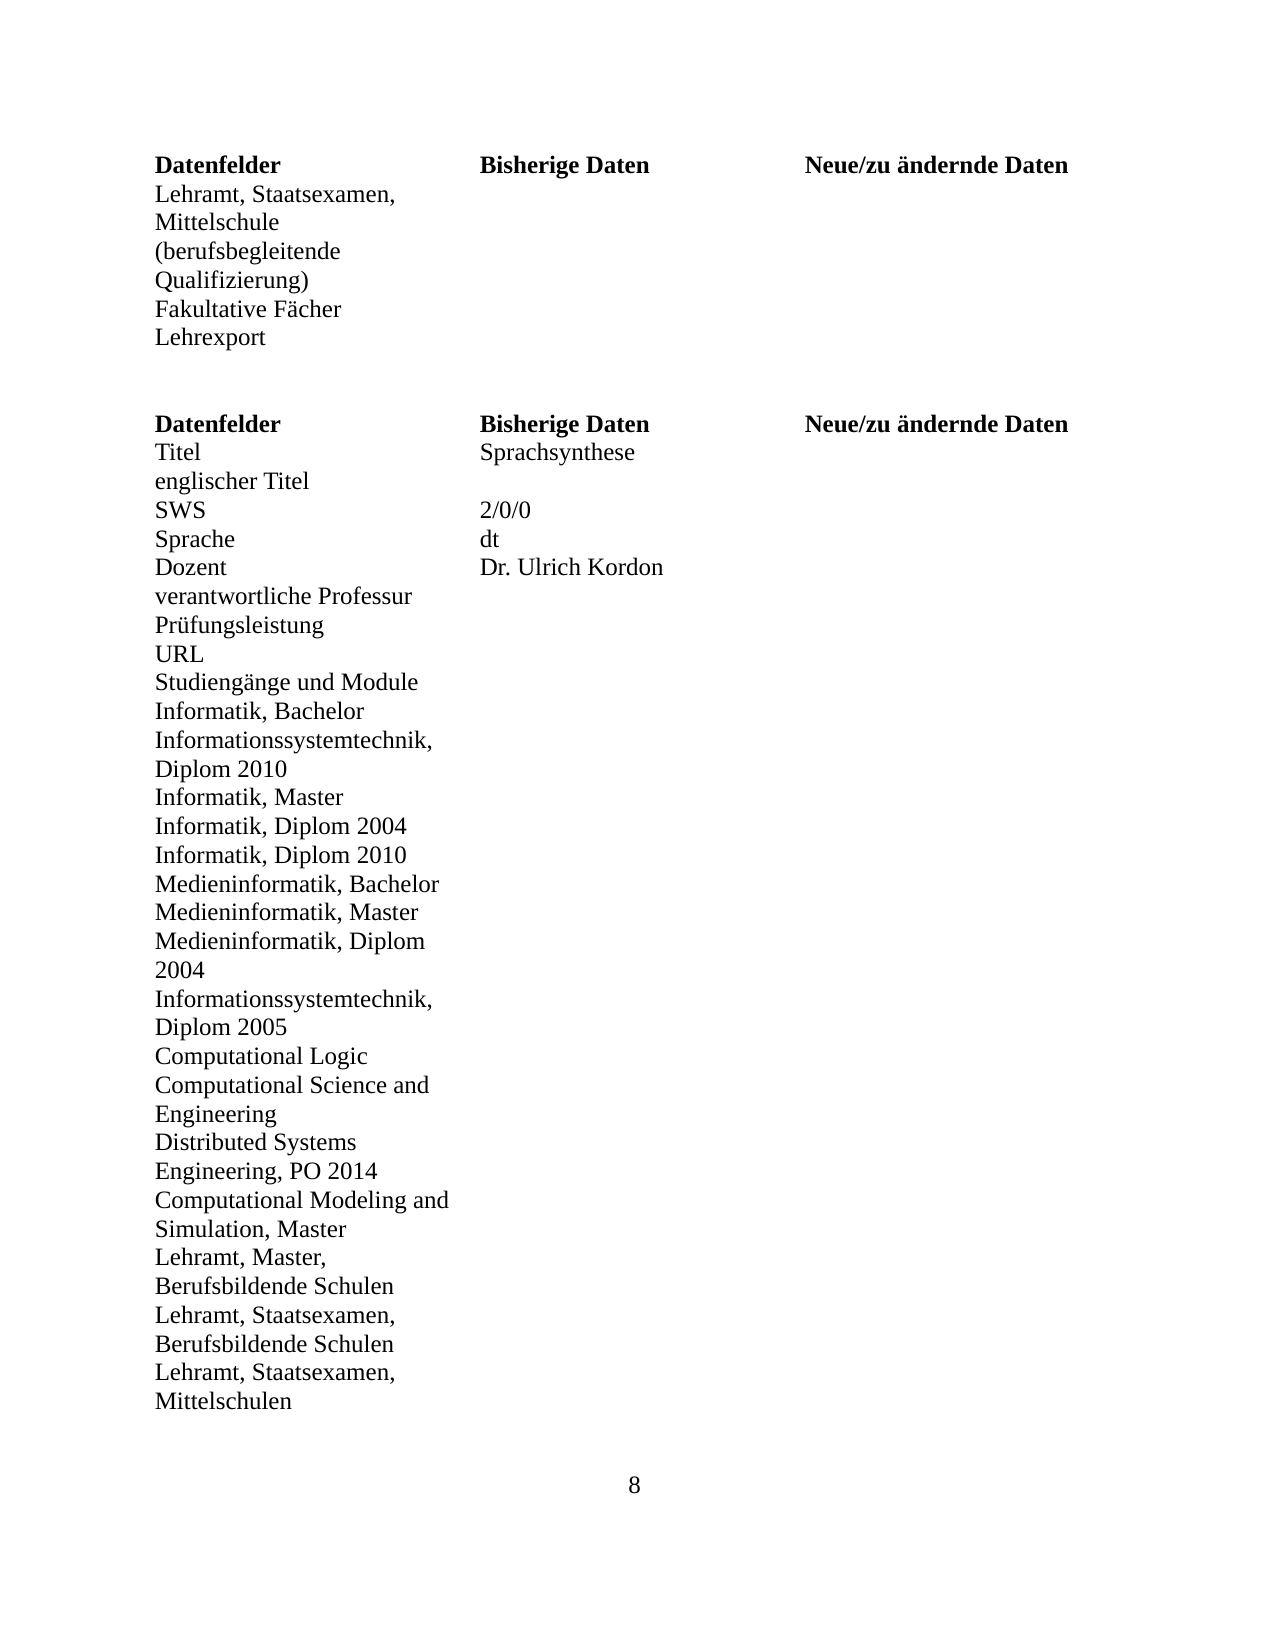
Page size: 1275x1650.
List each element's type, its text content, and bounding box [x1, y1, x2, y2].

table_cell [800, 294, 1125, 322]
table_cell [475, 668, 800, 696]
table_cell 2/0/0 [475, 495, 800, 524]
table_cell Dr. Ulrich Kordon [475, 553, 800, 581]
table_cell Medieninformatik, Bachelor [150, 869, 475, 897]
table_cell Informatik, Diplom 2004 [150, 811, 475, 840]
table_cell [800, 610, 1125, 639]
table_cell Lehramt, Staatsexamen, Mittelschule (berufsbegleitende Qualifizierung) [150, 179, 475, 294]
table_cell [475, 696, 800, 725]
table_header Bisherige Daten [475, 150, 800, 179]
table_cell Sprachsynthese [475, 438, 800, 466]
table_cell [475, 840, 800, 869]
table_cell Titel [150, 438, 475, 466]
table_cell [800, 1243, 1125, 1300]
table_cell Computational Modeling and Simulation, Master [150, 1185, 475, 1242]
table_cell Lehramt, Staatsexamen, Mittelschulen [150, 1358, 475, 1415]
table_cell [800, 1300, 1125, 1357]
table_cell Fakultative Fächer [150, 294, 475, 322]
table_header Datenfelder [150, 150, 475, 179]
table_cell [800, 1185, 1125, 1242]
table_cell [475, 466, 800, 495]
table_cell [800, 1041, 1125, 1070]
table_cell Informationssystemtechnik, Diplom 2010 [150, 725, 475, 782]
table_cell [800, 524, 1125, 552]
table_cell Medieninformatik, Diplom 2004 [150, 926, 475, 984]
table_cell [800, 898, 1125, 926]
table_cell [475, 1300, 800, 1357]
table_cell Computational Logic [150, 1041, 475, 1070]
table_cell [475, 179, 800, 294]
table_cell [475, 1185, 800, 1242]
table_cell [475, 984, 800, 1041]
table_cell [475, 581, 800, 610]
table_cell [800, 438, 1125, 466]
table_cell [800, 495, 1125, 524]
table_cell [800, 553, 1125, 581]
table_header Bisherige Daten [475, 409, 800, 437]
table_cell Distributed Systems Engineering, PO 2014 [150, 1128, 475, 1185]
table_cell [800, 926, 1125, 984]
table_cell [800, 668, 1125, 696]
table_cell [800, 811, 1125, 840]
table_cell englischer Titel [150, 466, 475, 495]
table_cell [800, 1128, 1125, 1185]
table_cell [475, 323, 800, 351]
table_cell Informationssystemtechnik, Diplom 2005 [150, 984, 475, 1041]
table_cell Medieninformatik, Master [150, 898, 475, 926]
table_cell URL [150, 639, 475, 667]
table_cell SWS [150, 495, 475, 524]
table_cell Studiengänge und Module [150, 668, 475, 696]
table_cell [800, 783, 1125, 811]
table_cell [800, 179, 1125, 294]
table_cell [475, 610, 800, 639]
table_cell [800, 984, 1125, 1041]
table_cell Lehramt, Master, Berufsbildende Schulen [150, 1243, 475, 1300]
table_cell [475, 926, 800, 984]
table_cell [475, 898, 800, 926]
table_cell [475, 869, 800, 897]
table_cell [800, 323, 1125, 351]
table_cell [800, 869, 1125, 897]
table_cell [800, 725, 1125, 782]
table_cell Sprache [150, 524, 475, 552]
table_cell [800, 466, 1125, 495]
table_cell [800, 639, 1125, 667]
table_cell [475, 1041, 800, 1070]
table_cell Informatik, Diplom 2010 [150, 840, 475, 869]
table_cell [475, 1243, 800, 1300]
table_cell [475, 1070, 800, 1127]
table_cell verantwortliche Professur [150, 581, 475, 610]
table_cell [800, 840, 1125, 869]
table_header Datenfelder [150, 409, 475, 437]
table_cell [475, 639, 800, 667]
table_cell [475, 811, 800, 840]
table_cell Lehramt, Staatsexamen, Berufsbildende Schulen [150, 1300, 475, 1357]
table_cell dt [475, 524, 800, 552]
table_cell Computational Science and Engineering [150, 1070, 475, 1127]
table_cell [475, 783, 800, 811]
table_cell [800, 581, 1125, 610]
table_cell Dozent [150, 553, 475, 581]
table_cell [800, 1070, 1125, 1127]
table_cell Lehrexport [150, 323, 475, 351]
table_header Neue/zu ändernde Daten [800, 150, 1125, 179]
table_cell [475, 1358, 800, 1415]
table_header Neue/zu ändernde Daten [800, 409, 1125, 437]
table_cell [475, 294, 800, 322]
table_cell Informatik, Bachelor [150, 696, 475, 725]
table_cell Prüfungsleistung [150, 610, 475, 639]
table_cell [475, 725, 800, 782]
table_cell Informatik, Master [150, 783, 475, 811]
table_cell [475, 1128, 800, 1185]
table_cell [800, 696, 1125, 725]
table_cell [800, 1358, 1125, 1415]
